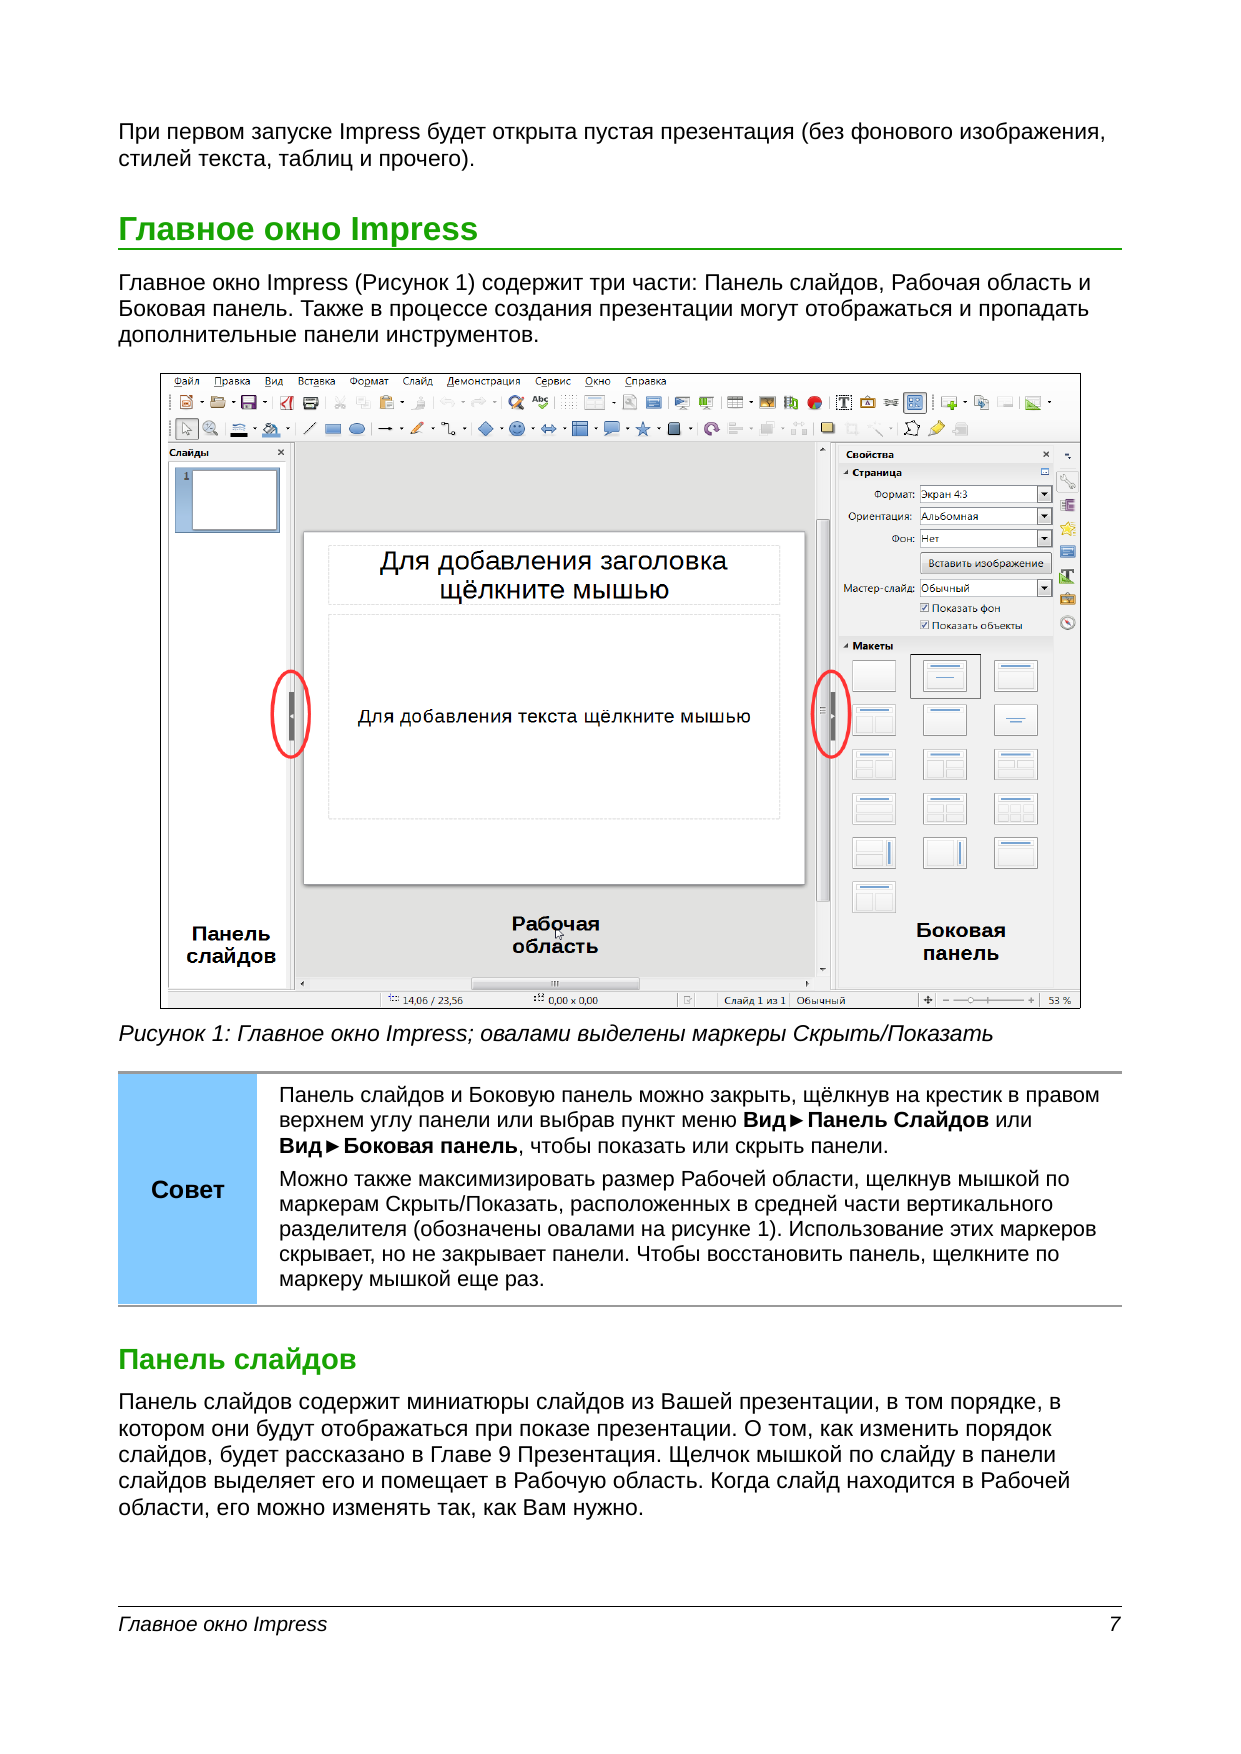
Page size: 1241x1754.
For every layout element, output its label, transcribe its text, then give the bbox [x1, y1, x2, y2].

list При первом запуске Impress будет открыта пустая презентация (без фонового изображения, стилей текста, таблиц и прочего). [118, 118, 1122, 171]
subtitle Панель слайдов [118, 1342, 1122, 1376]
text Рисунок 1: Главное окно Impress; овалами выделены маркеры Скрыть/Показать [118, 1020, 1122, 1046]
text Панель слайдов содержит миниатюры слайдов из Вашей презентации, в том порядке, в котором они будут отображаться при показе презентации. О том, как изменить порядок слайдов, будет рассказано в Главе 9 Презентация. Щелчок мышкой по слайду в панели слайдов выделяет его и помещает в Рабочую область. Когда слайд находится в Рабочей области, его можно изменять так, как Вам нужно. [118, 1388, 1122, 1520]
table_header Панель слайдов и Боковую панель можно закрыть, щёлкнув на крестик в правом верхнем углу панели или выбрав пункт меню Вид►Панель Слайдов или Вид►Боковая панель, чтобы показать или скрыть панели. Можно также максимизировать размер Рабочей области, щелкнув мышкой по маркерам Скрыть/Показать, расположенных в средней части вертикального разделителя (обозначены овалами на рисунке 1). Использование этих маркеров скрывает, но не закрывает панели. Чтобы восстановить панель, щелкните по маркеру мышкой еще раз. [258, 1074, 1122, 1304]
text Главное окно Impress (Рисунок 1) содержит три части: Панель слайдов, Рабочая область и Боковая панель. Также в процессе создания презентации могут отображаться и пропадать дополнительные панели инструментов. [118, 268, 1122, 348]
picture [161, 374, 1080, 1008]
subtitle Главное окно Impress [118, 209, 1122, 248]
table_header Совет [118, 1074, 257, 1304]
